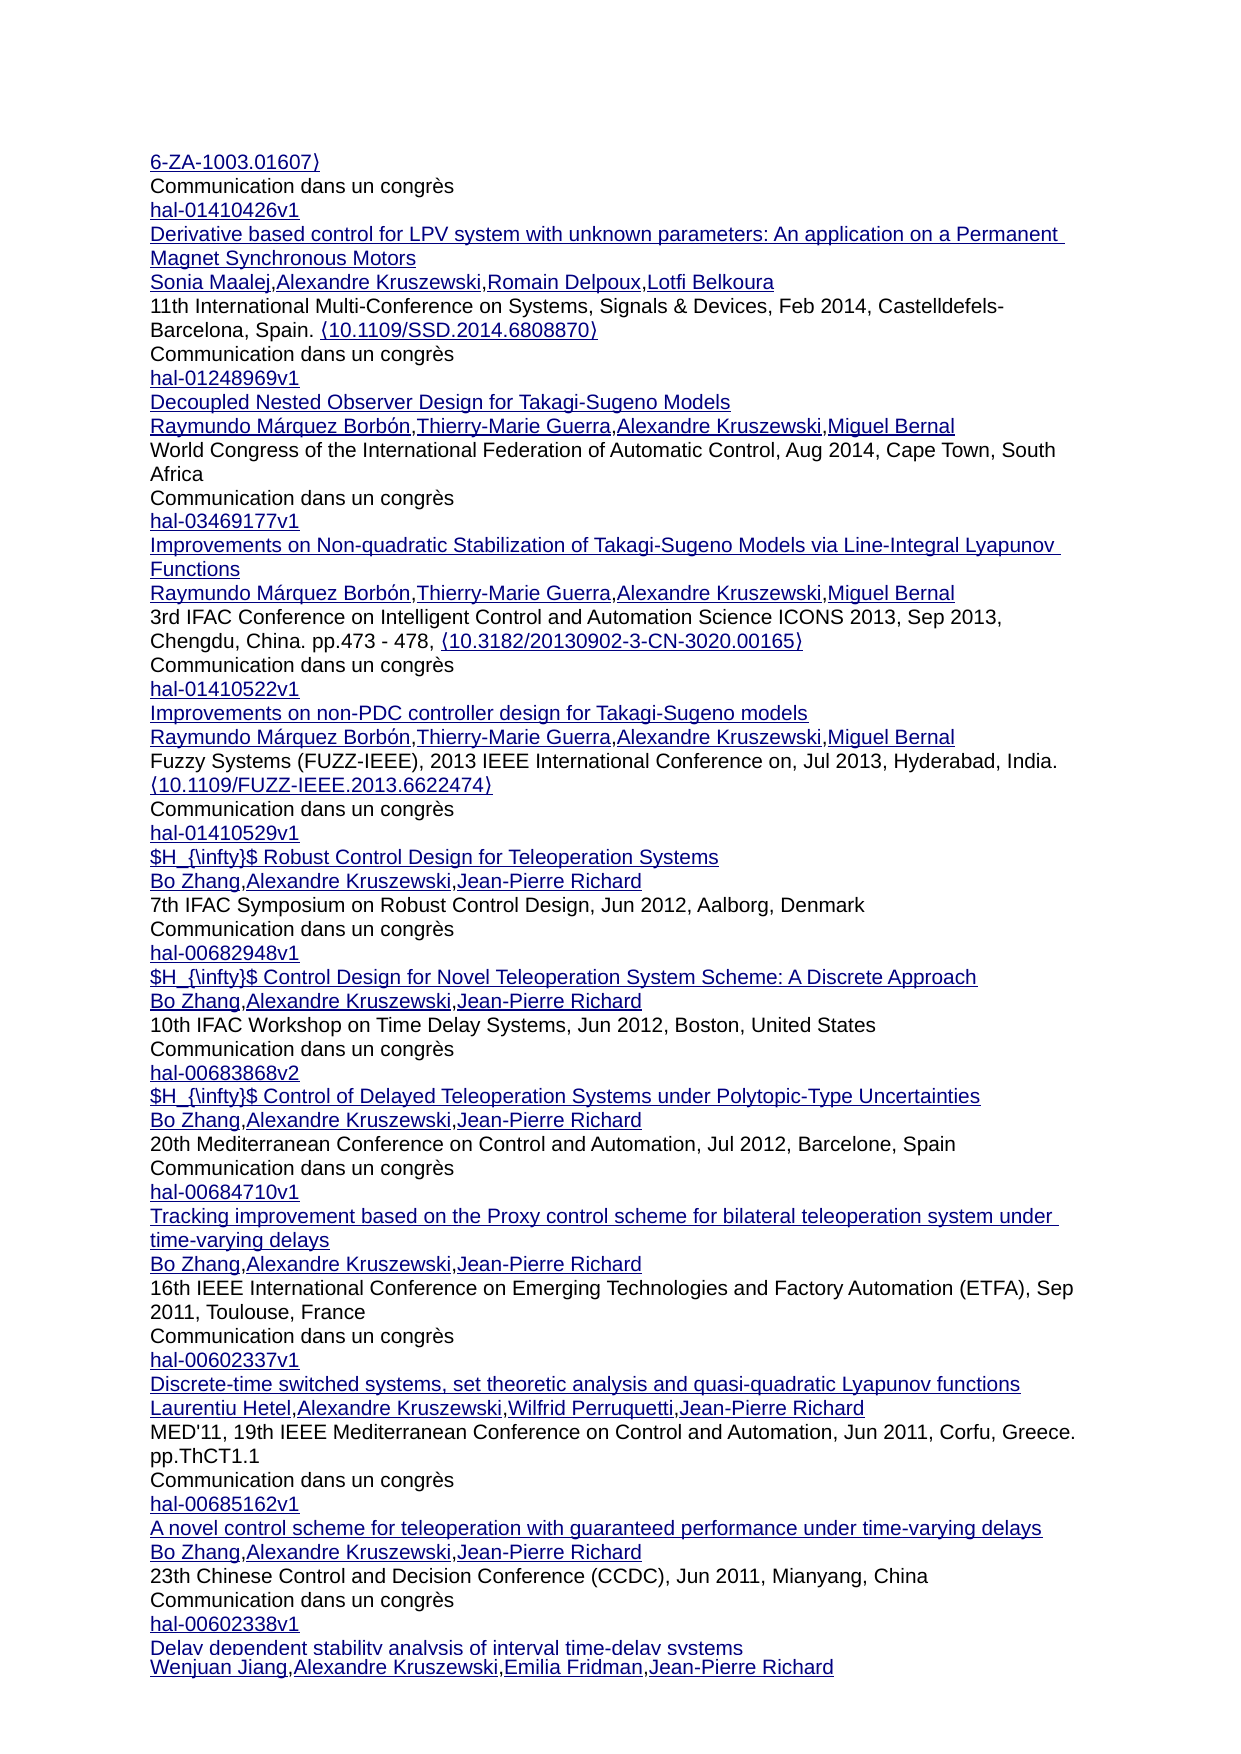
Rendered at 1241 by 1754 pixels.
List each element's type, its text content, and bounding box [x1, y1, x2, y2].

table_cell $H_{\infty}$ Robust Control Design for Teleoperation Systems Bo Zhang,Alexandre Kruszewski,Jean-Pierre Richard 7th IFAC Symposium on Robust Control Design, Jun 2012, Aalborg, Denmark Communication dans un congrès hal-00682948v1 [150, 845, 1090, 964]
table_cell 6-ZA-1003.01607⟩ Communication dans un congrès hal-01410426v1 [150, 150, 1090, 222]
table_cell $H_{\infty}$ Control of Delayed Teleoperation Systems under Polytopic-Type Uncertainties Bo Zhang,Alexandre Kruszewski,Jean-Pierre Richard 20th Mediterranean Conference on Control and Automation, Jul 2012, Barcelone, Spain Communication dans un congrès hal-00684710v1 [150, 1084, 1090, 1204]
table_cell $H_{\infty}$ Control Design for Novel Teleoperation System Scheme: A Discrete Approach Bo Zhang,Alexandre Kruszewski,Jean-Pierre Richard 10th IFAC Workshop on Time Delay Systems, Jun 2012, Boston, United States Communication dans un congrès hal-00683868v2 [150, 965, 1090, 1084]
table_cell Improvements on non-PDC controller design for Takagi-Sugeno models Raymundo Márquez Borbόn,Thierry-Marie Guerra,Alexandre Kruszewski,Miguel Bernal Fuzzy Systems (FUZZ-IEEE), 2013 IEEE International Conference on, Jul 2013, Hyderabad, India. ⟨10.1109/FUZZ-IEEE.2013.6622474⟩ Communication dans un congrès hal-01410529v1 [150, 701, 1090, 845]
table_cell Decoupled Nested Observer Design for Takagi-Sugeno Models Raymundo Márquez Borbόn,Thierry-Marie Guerra,Alexandre Kruszewski,Miguel Bernal World Congress of the International Federation of Automatic Control, Aug 2014, Cape Town, South Africa Communication dans un congrès hal-03469177v1 [150, 390, 1090, 533]
table_cell Delay dependent stability analysis of interval time-delay systems Wenjuan Jiang,Alexandre Kruszewski,Emilia Fridman,Jean-Pierre Richard [150, 1635, 1090, 1679]
table_cell Tracking improvement based on the Proxy control scheme for bilateral teleoperation system under time-varying delays Bo Zhang,Alexandre Kruszewski,Jean-Pierre Richard 16th IEEE International Conference on Emerging Technologies and Factory Automation (ETFA), Sep 2011, Toulouse, France Communication dans un congrès hal-00602337v1 [150, 1204, 1090, 1372]
table_cell Derivative based control for LPV system with unknown parameters: An application on a Permanent Magnet Synchronous Motors Sonia Maalej,Alexandre Kruszewski,Romain Delpoux,Lotfi Belkoura 11th International Multi-Conference on Systems, Signals & Devices, Feb 2014, Castelldefels-Barcelona, Spain. ⟨10.1109/SSD.2014.6808870⟩ Communication dans un congrès hal-01248969v1 [150, 222, 1090, 389]
table_cell Improvements on Non-quadratic Stabilization of Takagi-Sugeno Models via Line-Integral Lyapunov Functions Raymundo Márquez Borbόn,Thierry-Marie Guerra,Alexandre Kruszewski,Miguel Bernal 3rd IFAC Conference on Intelligent Control and Automation Science ICONS 2013, Sep 2013, Chengdu, China. pp.473 - 478, ⟨10.3182/20130902-3-CN-3020.00165⟩ Communication dans un congrès hal-01410522v1 [150, 533, 1090, 701]
table_cell Discrete-time switched systems, set theoretic analysis and quasi-quadratic Lyapunov functions Laurentiu Hetel,Alexandre Kruszewski,Wilfrid Perruquetti,Jean-Pierre Richard MED'11, 19th IEEE Mediterranean Conference on Control and Automation, Jun 2011, Corfu, Greece. pp.ThCT1.1 Communication dans un congrès hal-00685162v1 [150, 1372, 1090, 1516]
table_cell A novel control scheme for teleoperation with guaranteed performance under time-varying delays Bo Zhang,Alexandre Kruszewski,Jean-Pierre Richard 23th Chinese Control and Decision Conference (CCDC), Jun 2011, Mianyang, China Communication dans un congrès hal-00602338v1 [150, 1516, 1090, 1635]
